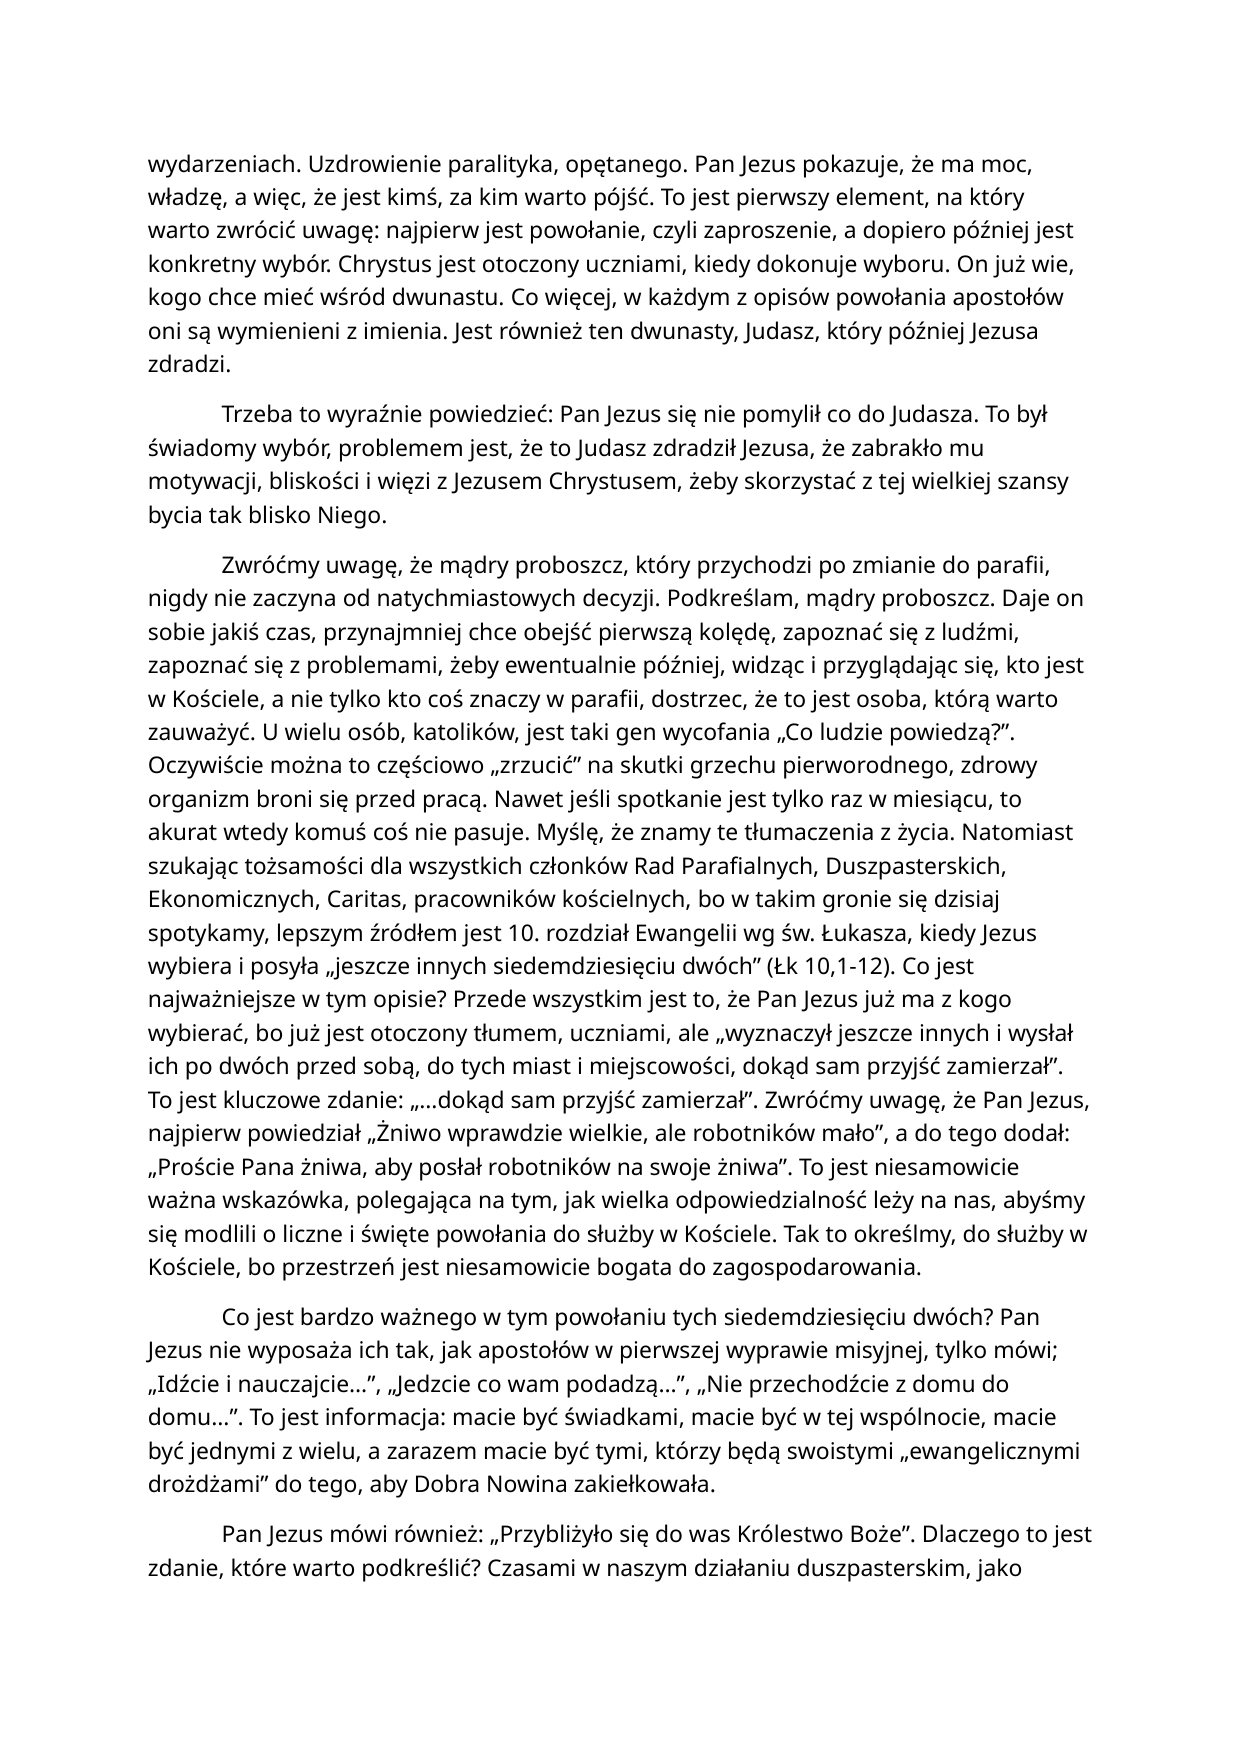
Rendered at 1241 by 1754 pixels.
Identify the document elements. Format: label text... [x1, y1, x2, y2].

text Trzeba to wyraźnie powiedzieć: Pan Jezus się nie pomylił co do Judasza. To był świadomy wybór, problemem jest, że to Judasz zdradził Jezusa, że zabrakło mu motywacji, bliskości i więzi z Jezusem Chrystusem, żeby skorzystać z tej wielkiej szansy bycia tak blisko Niego. [148, 398, 1093, 530]
text Zwróćmy uwagę, że mądry proboszcz, który przychodzi po zmianie do parafii, nigdy nie zaczyna od natychmiastowych decyzji. Podkreślam, mądry proboszcz. Daje on sobie jakiś czas, przynajmniej chce obejść pierwszą kolędę, zapoznać się z ludźmi, zapoznać się z problemami, żeby ewentualnie później, widząc i przyglądając się, kto jest w Kościele, a nie tylko kto coś znaczy w parafii, dostrzec, że to jest osoba, którą warto zauważyć. U wielu osób, katolików, jest taki gen wycofania „Co ludzie powiedzą?”. Oczywiście można to częściowo „zrzucić” na skutki grzechu pierworodnego, zdrowy organizm broni się przed pracą. Nawet jeśli spotkanie jest tylko raz w miesiącu, to akurat wtedy komuś coś nie pasuje. Myślę, że znamy te tłumaczenia z życia. Natomiast szukając tożsamości dla wszystkich członków Rad Parafialnych, Duszpasterskich, Ekonomicznych, Caritas, pracowników kościelnych, bo w takim gronie się dzisiaj spotykamy, lepszym źródłem jest 10. rozdział Ewangelii wg św. Łukasza, kiedy Jezus wybiera i posyła „jeszcze innych siedemdziesięciu dwóch” (Łk 10,1-12). Co jest najważniejsze w tym opisie? Przede wszystkim jest to, że Pan Jezus już ma z kogo wybierać, bo już jest otoczony tłumem, uczniami, ale „wyznaczył jeszcze innych i wysłał ich po dwóch przed sobą, do tych miast i miejscowości, dokąd sam przyjść zamierzał”. To jest kluczowe zdanie: „…dokąd sam przyjść zamierzał”. Zwróćmy uwagę, że Pan Jezus, najpierw powiedział „Żniwo wprawdzie wielkie, ale robotników mało”, a do tego dodał: „Proście Pana żniwa, aby posłał robotników na swoje żniwa”. To jest niesamowicie ważna wskazówka, polegająca na tym, jak wielka odpowiedzialność leży na nas, abyśmy się modlili o liczne i święte powołania do służby w Kościele. Tak to określmy, do służby w Kościele, bo przestrzeń jest niesamowicie bogata do zagospodarowania. [148, 549, 1093, 1282]
text wydarzeniach. Uzdrowienie paralityka, opętanego. Pan Jezus pokazuje, że ma moc, władzę, a więc, że jest kimś, za kim warto pójść. To jest pierwszy element, na który warto zwrócić uwagę: najpierw jest powołanie, czyli zaproszenie, a dopiero później jest konkretny wybór. Chrystus jest otoczony uczniami, kiedy dokonuje wyboru. On już wie, kogo chce mieć wśród dwunastu. Co więcej, w każdym z opisów powołania apostołów oni są wymienieni z imienia. Jest również ten dwunasty, Judasz, który później Jezusa zdradzi. [148, 148, 1093, 379]
text Co jest bardzo ważnego w tym powołaniu tych siedemdziesięciu dwóch? Pan Jezus nie wyposaża ich tak, jak apostołów w pierwszej wyprawie misyjnej, tylko mówi; „Idźcie i nauczajcie…”, „Jedzcie co wam podadzą…”, „Nie przechodźcie z domu do domu…”. To jest informacja: macie być świadkami, macie być w tej wspólnocie, macie być jednymi z wielu, a zarazem macie być tymi, którzy będą swoistymi „ewangelicznymi drożdżami” do tego, aby Dobra Nowina zakiełkowała. [148, 1301, 1093, 1499]
text Pan Jezus mówi również: „Przybliżyło się do was Królestwo Boże”. Dlaczego to jest zdanie, które warto podkreślić? Czasami w naszym działaniu duszpasterskim, jako [148, 1518, 1093, 1583]
